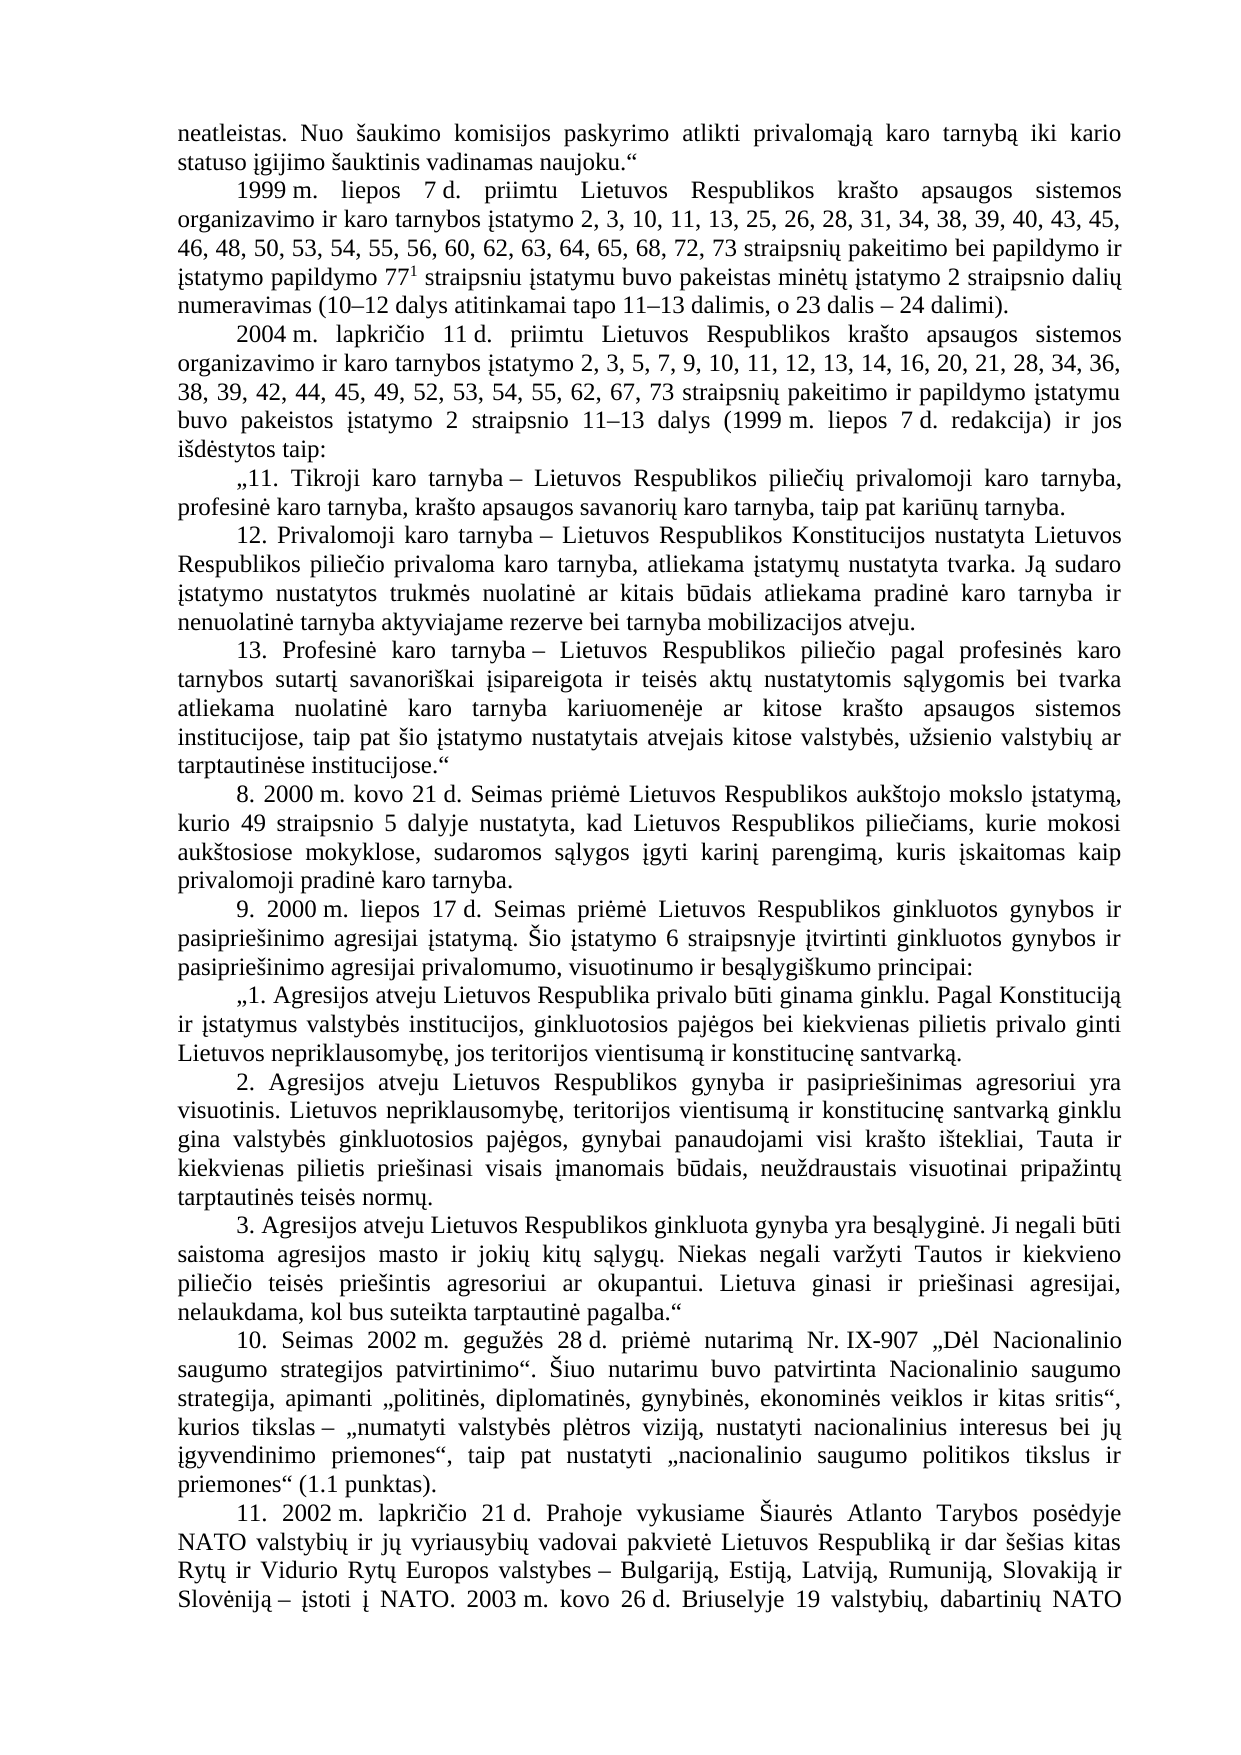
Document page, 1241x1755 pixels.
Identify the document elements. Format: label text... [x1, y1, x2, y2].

text 11. 2002 m. lapkričio 21 d. Prahoje vykusiame Šiaurės Atlanto Tarybos posėdyje NATO valstybių ir jų vyriausybių vadovai pakvietė Lietuvos Respubliką ir dar šešias kitas Rytų ir Vidurio Rytų Europos valstybes – Bulgariją, Estiją, Latviją, Rumuniją, Slovakiją ir Slovėniją – įstoti į NATO. 2003 m. kovo 26 d. Briuselyje 19 valstybių, dabartinių NATO [177, 1498, 1122, 1613]
text 12. Privalomoji karo tarnyba – Lietuvos Respublikos Konstitucijos nustatyta Lietuvos Respublikos piliečio privaloma karo tarnyba, atliekama įstatymų nustatyta tvarka. Ją sudaro įstatymo nustatytos trukmės nuolatinė ar kitais būdais atliekama pradinė karo tarnyba ir nenuolatinė tarnyba aktyviajame rezerve bei tarnyba mobilizacijos atveju. [177, 521, 1122, 636]
text 10. Seimas 2002 m. gegužės 28 d. priėmė nutarimą Nr. IX-907 „Dėl Nacionalinio saugumo strategijos patvirtinimo“. Šiuo nutarimu buvo patvirtinta Nacionalinio saugumo strategija, apimanti „politinės, diplomatinės, gynybinės, ekonominės veiklos ir kitas sritis“, kurios tikslas – „numatyti valstybės plėtros viziją, nustatyti nacionalinius interesus bei jų įgyvendinimo priemones“, taip pat nustatyti „nacionalinio saugumo politikos tikslus ir priemones“ (1.1 punktas). [177, 1326, 1122, 1498]
text 8. 2000 m. kovo 21 d. Seimas priėmė Lietuvos Respublikos aukštojo mokslo įstatymą, kurio 49 straipsnio 5 dalyje nustatyta, kad Lietuvos Respublikos piliečiams, kurie mokosi aukštosiose mokyklose, sudaromos sąlygos įgyti karinį parengimą, kuris įskaitomas kaip privalomoji pradinė karo tarnyba. [177, 779, 1122, 894]
text 9. 2000 m. liepos 17 d. Seimas priėmė Lietuvos Respublikos ginkluotos gynybos ir pasipriešinimo agresijai įstatymą. Šio įstatymo 6 straipsnyje įtvirtinti ginkluotos gynybos ir pasipriešinimo agresijai privalomumo, visuotinumo ir besąlygiškumo principai: [177, 894, 1122, 981]
text 2004 m. lapkričio 11 d. priimtu Lietuvos Respublikos krašto apsaugos sistemos organizavimo ir karo tarnybos įstatymo 2, 3, 5, 7, 9, 10, 11, 12, 13, 14, 16, 20, 21, 28, 34, 36, 38, 39, 42, 44, 45, 49, 52, 53, 54, 55, 62, 67, 73 straipsnių pakeitimo ir papildymo įstatymu buvo pakeistos įstatymo 2 straipsnio 11–13 dalys (1999 m. liepos 7 d. redakcija) ir jos išdėstytos taip: [177, 319, 1122, 463]
text 3. Agresijos atveju Lietuvos Respublikos ginkluota gynyba yra besąlyginė. Ji negali būti saistoma agresijos masto ir jokių kitų sąlygų. Niekas negali varžyti Tautos ir kiekvieno piliečio teisės priešintis agresoriui ar okupantui. Lietuva ginasi ir priešinasi agresijai, nelaukdama, kol bus suteikta tarptautinė pagalba.“ [177, 1211, 1122, 1326]
text „11. Tikroji karo tarnyba – Lietuvos Respublikos piliečių privalomoji karo tarnyba, profesinė karo tarnyba, krašto apsaugos savanorių karo tarnyba, taip pat kariūnų tarnyba. [177, 463, 1122, 521]
text „1. Agresijos atveju Lietuvos Respublika privalo būti ginama ginklu. Pagal Konstituciją ir įstatymus valstybės institucijos, ginkluotosios pajėgos bei kiekvienas pilietis privalo ginti Lietuvos nepriklausomybę, jos teritorijos vientisumą ir konstitucinę santvarką. [177, 981, 1122, 1067]
text 2. Agresijos atveju Lietuvos Respublikos gynyba ir pasipriešinimas agresoriui yra visuotinis. Lietuvos nepriklausomybę, teritorijos vientisumą ir konstitucinę santvarką ginklu gina valstybės ginkluotosios pajėgos, gynybai panaudojami visi krašto ištekliai, Tauta ir kiekvienas pilietis priešinasi visais įmanomais būdais, neuždraustais visuotinai pripažintų tarptautinės teisės normų. [177, 1067, 1122, 1211]
text 13. Profesinė karo tarnyba – Lietuvos Respublikos piliečio pagal profesinės karo tarnybos sutartį savanoriškai įsipareigota ir teisės aktų nustatytomis sąlygomis bei tvarka atliekama nuolatinė karo tarnyba kariuomenėje ar kitose krašto apsaugos sistemos institucijose, taip pat šio įstatymo nustatytais atvejais kitose valstybės, užsienio valstybių ar tarptautinėse institucijose.“ [177, 636, 1122, 779]
text 1999 m. liepos 7 d. priimtu Lietuvos Respublikos krašto apsaugos sistemos organizavimo ir karo tarnybos įstatymo 2, 3, 10, 11, 13, 25, 26, 28, 31, 34, 38, 39, 40, 43, 45, 46, 48, 50, 53, 54, 55, 56, 60, 62, 63, 64, 65, 68, 72, 73 straipsnių pakeitimo bei papildymo ir įstatymo papildymo 771 straipsniu įstatymu buvo pakeistas minėtų įstatymo 2 straipsnio dalių numeravimas (10–12 dalys atitinkamai tapo 11–13 dalimis, o 23 dalis – 24 dalimi). [177, 176, 1122, 319]
text neatleistas. Nuo šaukimo komisijos paskyrimo atlikti privalomąją karo tarnybą iki kario statuso įgijimo šauktinis vadinamas naujoku.“ [177, 118, 1122, 176]
